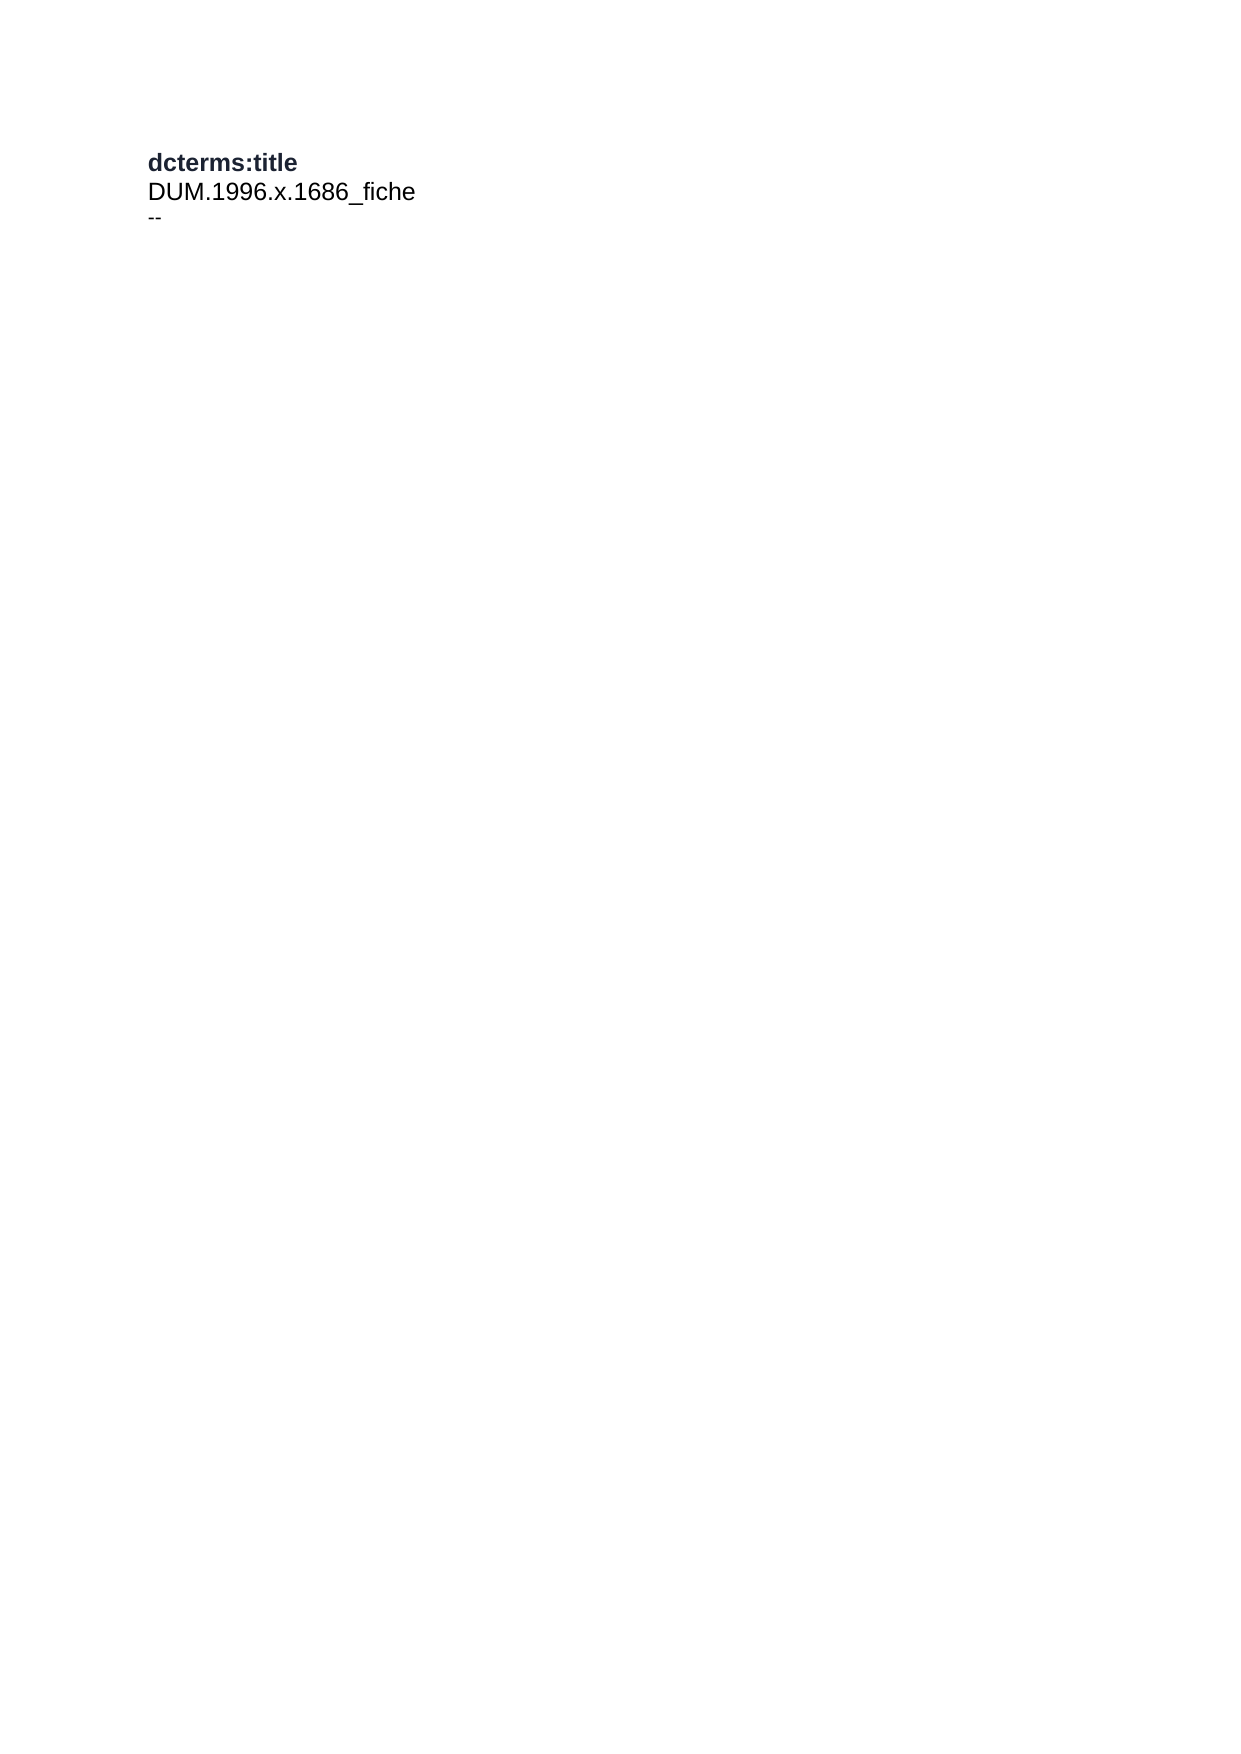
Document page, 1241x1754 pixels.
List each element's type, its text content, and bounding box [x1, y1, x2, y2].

text -- [148, 205, 1092, 229]
text DUM.1996.x.1686_fiche [148, 176, 1092, 205]
text dcterms:title [148, 148, 1092, 176]
